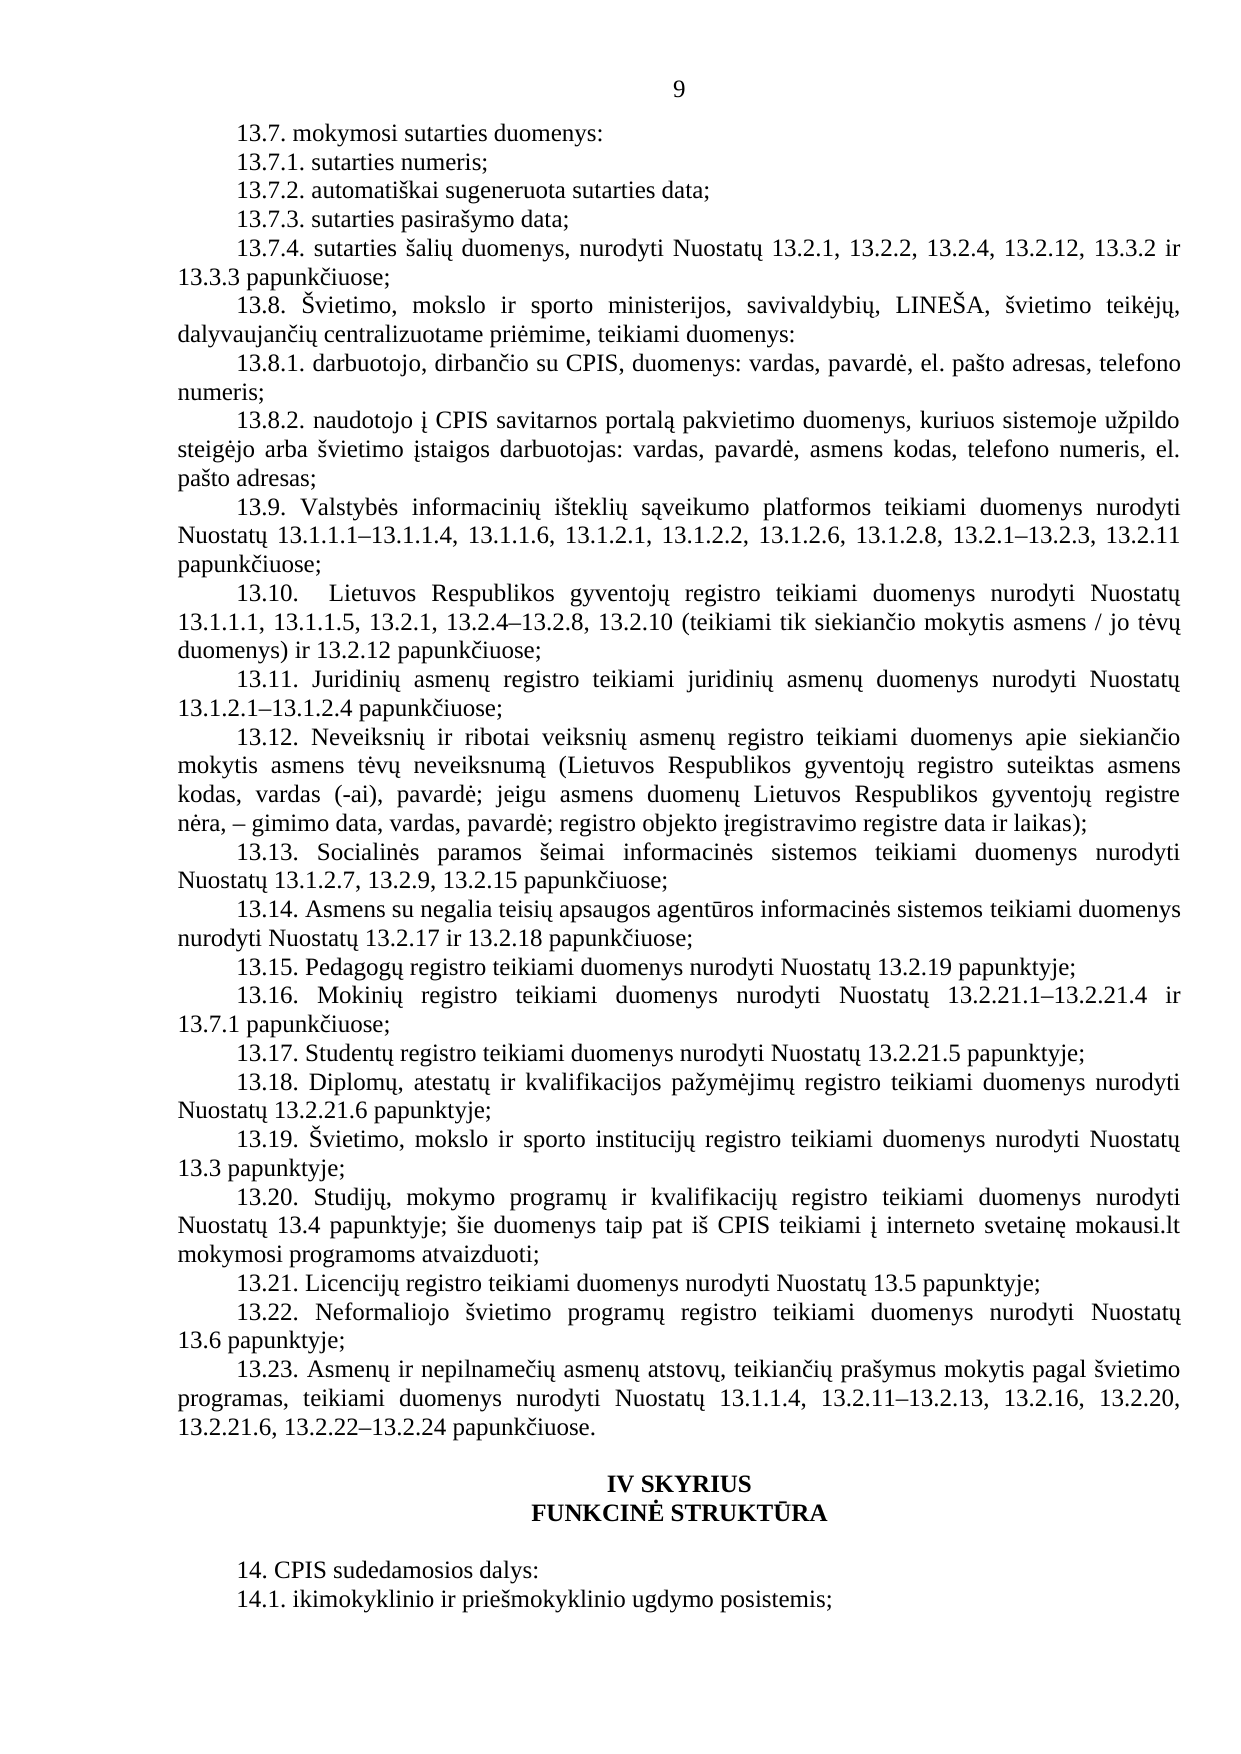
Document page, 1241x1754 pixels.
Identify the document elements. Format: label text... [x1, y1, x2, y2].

text 13.23. Asmenų ir nepilnamečių asmenų atstovų, teikiančių prašymus mokytis pagal švietimo programas, teikiami duomenys nurodyti Nuostatų 13.1.1.4, 13.2.11–13.2.13, 13.2.16, 13.2.20, 13.2.21.6, 13.2.22–13.2.24 papunkčiuose. [177, 1354, 1181, 1441]
text 13.12. Neveiksnių ir ribotai veiksnių asmenų registro teikiami duomenys apie siekiančio mokytis asmens tėvų neveiksnumą (Lietuvos Respublikos gyventojų registro suteiktas asmens kodas, vardas (-ai), pavardė; jeigu asmens duomenų Lietuvos Respublikos gyventojų registre nėra, – gimimo data, vardas, pavardė; registro objekto įregistravimo registre data ir laikas); [177, 722, 1181, 837]
text 13.15. Pedagogų registro teikiami duomenys nurodyti Nuostatų 13.2.19 papunktyje; [177, 952, 1181, 981]
text 13.7. mokymosi sutarties duomenys: [177, 118, 1181, 147]
text 13.16. Mokinių registro teikiami duomenys nurodyti Nuostatų 13.2.21.1–13.2.21.4 ir 13.7.1 papunkčiuose; [177, 981, 1181, 1038]
text 14. CPIS sudedamosios dalys: [177, 1556, 1181, 1584]
text 13.11. Juridinių asmenų registro teikiami juridinių asmenų duomenys nurodyti Nuostatų 13.1.2.1–13.1.2.4 papunkčiuose; [177, 664, 1181, 722]
text 13.13. Socialinės paramos šeimai informacinės sistemos teikiami duomenys nurodyti Nuostatų 13.1.2.7, 13.2.9, 13.2.15 papunkčiuose; [177, 837, 1181, 894]
text 14.1. ikimokyklinio ir priešmokyklinio ugdymo posistemis; [177, 1584, 1181, 1613]
text 13.18. Diplomų, atestatų ir kvalifikacijos pažymėjimų registro teikiami duomenys nurodyti Nuostatų 13.2.21.6 papunktyje; [177, 1067, 1181, 1124]
text 13.9. Valstybės informacinių išteklių sąveikumo platformos teikiami duomenys nurodyti Nuostatų 13.1.1.1–13.1.1.4, 13.1.1.6, 13.1.2.1, 13.1.2.2, 13.1.2.6, 13.1.2.8, 13.2.1–13.2.3, 13.2.11 papunkčiuose; [177, 492, 1181, 578]
text IV SKYRIUS [177, 1469, 1181, 1498]
text 13.8.2. naudotojo į CPIS savitarnos portalą pakvietimo duomenys, kuriuos sistemoje užpildo steigėjo arba švietimo įstaigos darbuotojas: vardas, pavardė, asmens kodas, telefono numeris, el. pašto adresas; [177, 406, 1181, 492]
text 13.7.4. sutarties šalių duomenys, nurodyti Nuostatų 13.2.1, 13.2.2, 13.2.4, 13.2.12, 13.3.2 ir 13.3.3 papunkčiuose; [177, 233, 1181, 291]
text 13.17. Studentų registro teikiami duomenys nurodyti Nuostatų 13.2.21.5 papunktyje; [201, 1038, 1181, 1067]
text 13.7.1. sutarties numeris; [177, 147, 1181, 176]
text 13.21. Licencijų registro teikiami duomenys nurodyti Nuostatų 13.5 papunktyje; [177, 1268, 1181, 1297]
text 13.19. Švietimo, mokslo ir sporto institucijų registro teikiami duomenys nurodyti Nuostatų 13.3 papunktyje; [177, 1124, 1181, 1182]
text 13.8.1. darbuotojo, dirbančio su CPIS, duomenys: vardas, pavardė, el. pašto adresas, telefono numeris; [177, 348, 1181, 406]
text 13.10. Lietuvos Respublikos gyventojų registro teikiami duomenys nurodyti Nuostatų 13.1.1.1, 13.1.1.5, 13.2.1, 13.2.4–13.2.8, 13.2.10 (teikiami tik siekiančio mokytis asmens / jo tėvų duomenys) ir 13.2.12 papunkčiuose; [177, 578, 1181, 664]
text 13.14. Asmens su negalia teisių apsaugos agentūros informacinės sistemos teikiami duomenys nurodyti Nuostatų 13.2.17 ir 13.2.18 papunkčiuose; [177, 894, 1181, 952]
text 13.22. Neformaliojo švietimo programų registro teikiami duomenys nurodyti Nuostatų 13.6 papunktyje; [177, 1297, 1181, 1354]
text 13.20. Studijų, mokymo programų ir kvalifikacijų registro teikiami duomenys nurodyti Nuostatų 13.4 papunktyje; šie duomenys taip pat iš CPIS teikiami į interneto svetainę mokausi.lt mokymosi programoms atvaizduoti; [177, 1182, 1181, 1268]
text 13.8. Švietimo, mokslo ir sporto ministerijos, savivaldybių, LINEŠA, švietimo teikėjų, dalyvaujančių centralizuotame priėmime, teikiami duomenys: [177, 291, 1181, 348]
text 13.7.3. sutarties pasirašymo data; [177, 204, 1181, 233]
text FUNKCINĖ STRUKTŪRA [177, 1498, 1181, 1527]
text 13.7.2. automatiškai sugeneruota sutarties data; [177, 176, 1181, 204]
